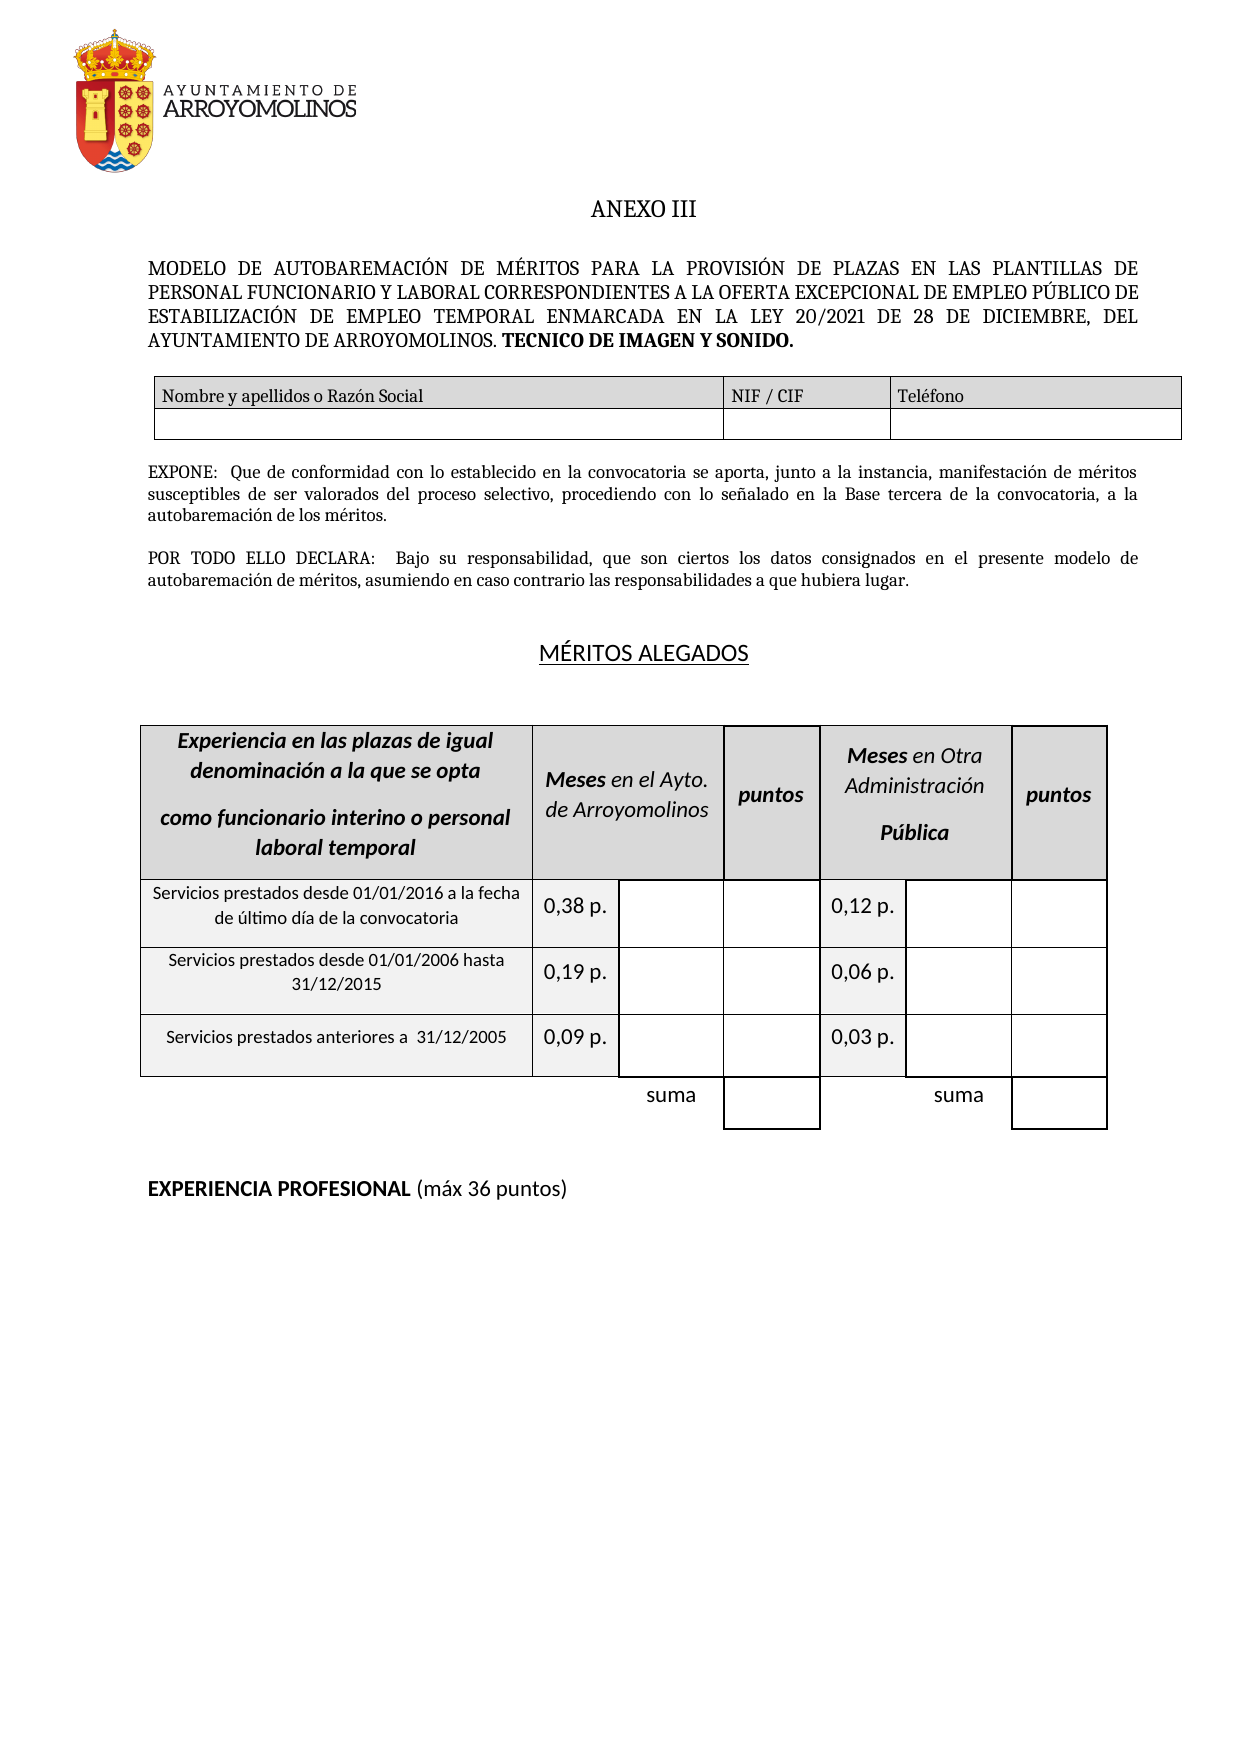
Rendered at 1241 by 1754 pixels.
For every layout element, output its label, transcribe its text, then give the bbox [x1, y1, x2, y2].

table_cell suma [619, 1078, 723, 1128]
table_cell 0,06 p. [821, 948, 905, 1013]
text MÉRITOS ALEGADOS [148, 638, 1140, 668]
text MODELO DE AUTOBAREMACIÓN DE MÉRITOS PARA LA PROVISIÓN DE PLAZAS EN LAS PLANTILLAS DE PERSONAL FUNCIONARIO Y LABORAL CORRESPONDIENTES A LA OFERTA EXCEPCIONAL DE EMPLEO PÚBLICO DE ESTABILIZACIÓN DE EMPLEO TEMPORAL ENMARCADA EN LA LEY 20/2021 DE 28 DE DICIEMBRE, DEL AYUNTAMIENTO DE ARROYOMOLINOS. TECNICO DE IMAGEN Y SONIDO. [148, 256, 1140, 352]
table_cell 0,09 p. [533, 1015, 618, 1076]
table_header NIF / CIF [724, 377, 890, 408]
table_cell [1013, 1078, 1106, 1128]
table_cell [724, 948, 819, 1013]
table_cell [821, 1077, 906, 1128]
table_cell [907, 881, 1011, 947]
table_header Meses en Otra Administración Pública [821, 726, 1011, 879]
table_cell [141, 1077, 532, 1128]
text POR TODO ELLO DECLARA: Bajo su responsabilidad, que son ciertos los datos consignados en el presente modelo de autobaremación de méritos, asumiendo en caso contrario las responsabilidades a que hubiera lugar. [148, 548, 1140, 591]
table_cell [620, 1015, 723, 1076]
table_header Teléfono [891, 377, 1181, 408]
table_cell [724, 409, 890, 439]
text EXPONE: Que de conformidad con lo establecido en la convocatoria se aporta, junto a la instancia, manifestación de méritos susceptibles de ser valorados del proceso selectivo, procediendo con lo señalado en la Base tercera de la convocatoria, a la autobaremación de los méritos. [148, 462, 1140, 526]
table_cell [724, 1015, 819, 1076]
table_cell [1012, 948, 1106, 1013]
table_header Nombre y apellidos o Razón Social [155, 377, 723, 408]
table_cell Servicios prestados desde 01/01/2016 a la fecha de último día de la convocatoria [141, 880, 532, 947]
table_cell [907, 1015, 1011, 1076]
table_cell 0,12 p. [821, 880, 905, 947]
table_header puntos [1013, 727, 1106, 879]
table_cell [907, 948, 1011, 1013]
table_cell 0,03 p. [821, 1015, 905, 1076]
table_header Experiencia en las plazas de igual denominación a la que se opta como funcionario interino o personal laboral temporal [141, 726, 532, 879]
table_cell [155, 409, 723, 439]
table_cell Servicios prestados anteriores a 31/12/2005 [141, 1015, 532, 1076]
table_cell [891, 409, 1181, 439]
table_header Meses en el Ayto. de Arroyomolinos [533, 726, 723, 879]
table_cell [725, 1078, 819, 1128]
text EXPERIENCIA PROFESIONAL (máx 36 puntos) [141, 708, 1140, 1202]
table_cell [533, 1077, 618, 1128]
table_cell 0,19 p. [533, 948, 618, 1013]
table_cell [724, 881, 819, 947]
text ANEXO III [148, 195, 1140, 224]
table_cell suma [906, 1078, 1011, 1128]
table_cell Servicios prestados desde 01/01/2006 hasta 31/12/2015 [141, 948, 532, 1013]
table_cell [620, 948, 723, 1013]
table_cell [1012, 1015, 1106, 1076]
table_cell 0,38 p. [533, 880, 618, 947]
table_header puntos [725, 727, 819, 879]
table_cell [620, 881, 723, 947]
table_cell [1012, 881, 1106, 947]
